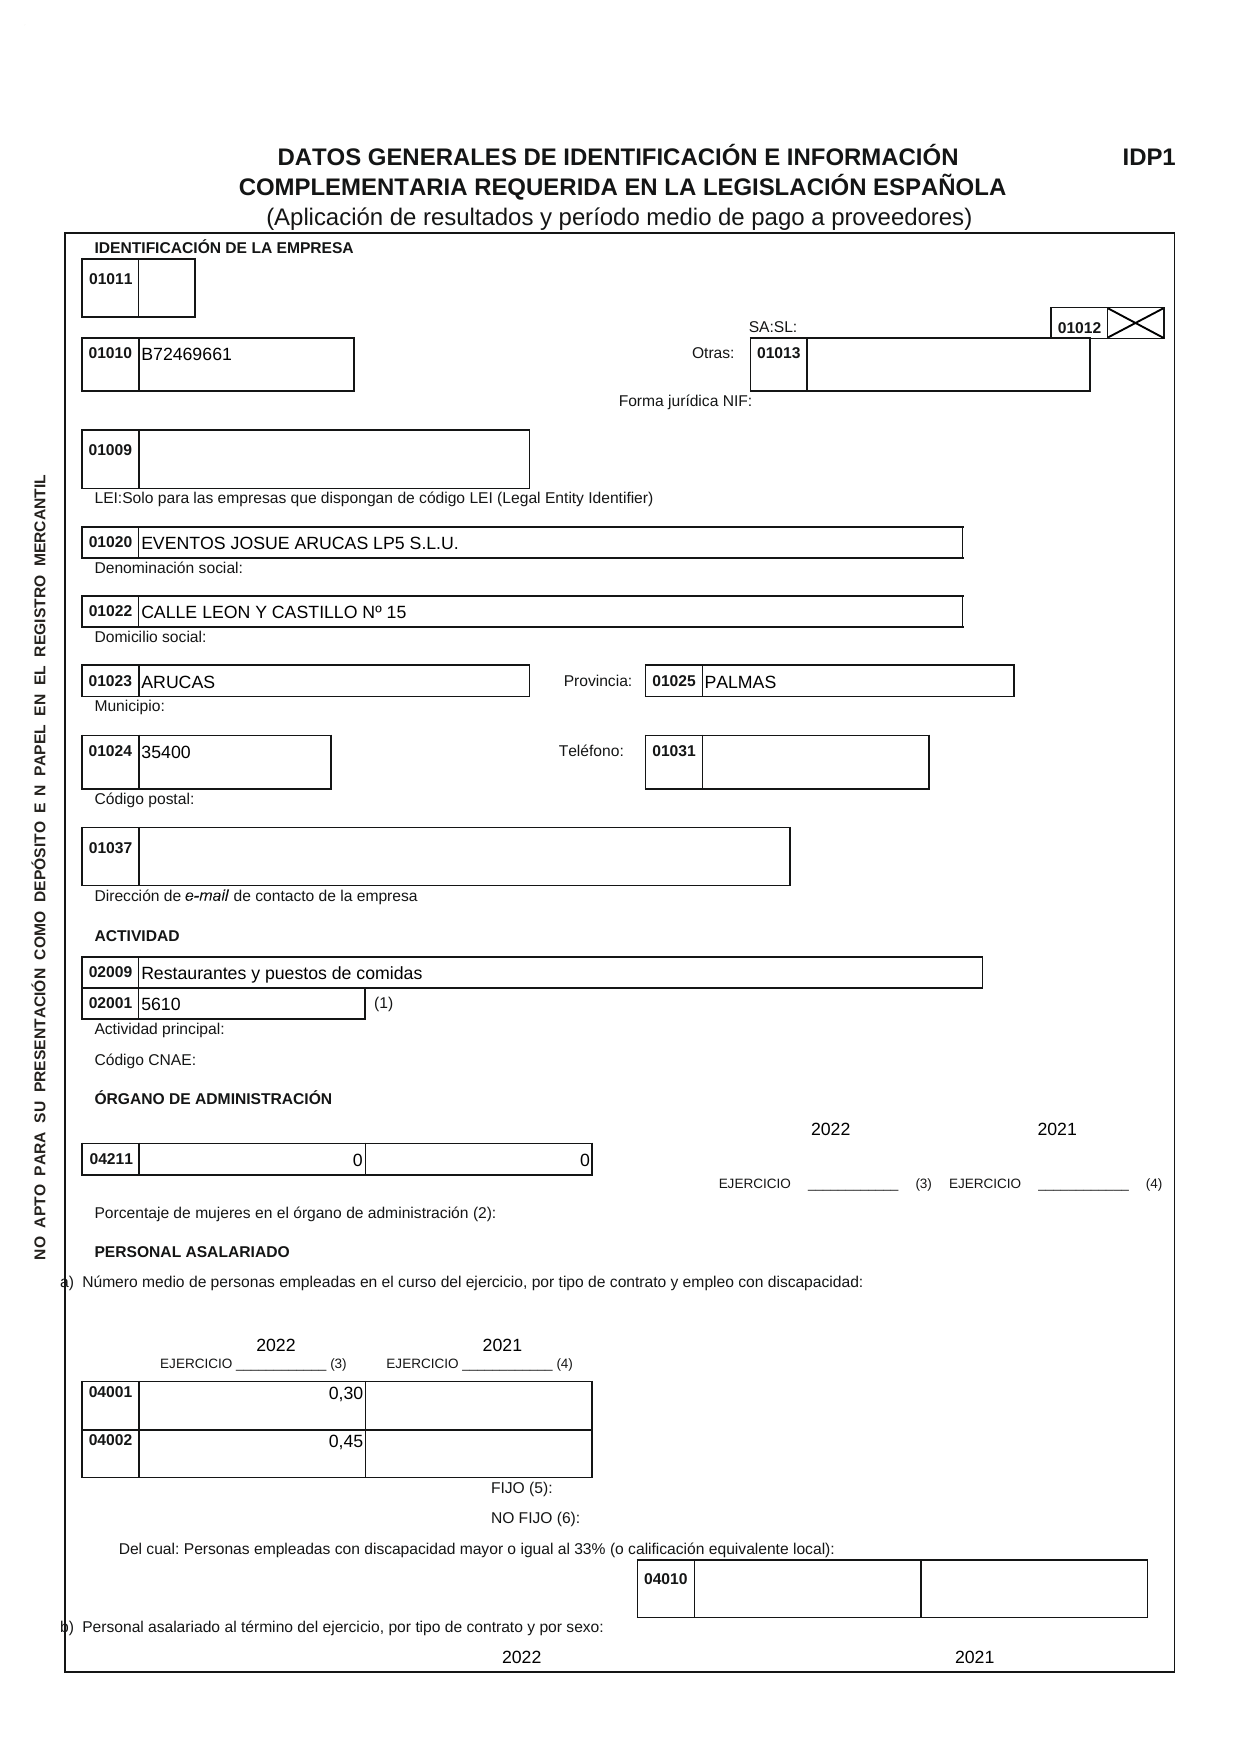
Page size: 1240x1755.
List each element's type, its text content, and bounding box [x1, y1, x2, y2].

table_header B72469661 [140, 339, 353, 390]
table_header 01031 [646, 736, 702, 788]
table_header Provincia: [530, 664, 645, 696]
table_header [140, 431, 529, 487]
table_header 35400 [140, 736, 330, 788]
table_header Otras: [355, 337, 750, 390]
table_header 01009 [83, 431, 138, 487]
table_header 0 [140, 1144, 365, 1174]
table_header 2022 EJERCICIO ____________ (3) [139, 1334, 365, 1381]
table_header Teléfono: [332, 735, 645, 788]
table_header 0 [366, 1144, 591, 1174]
table_header [695, 1561, 920, 1616]
table_header 01023 [83, 666, 138, 696]
table_cell 0,30 [140, 1382, 365, 1429]
table_header [140, 828, 789, 885]
table_header [808, 339, 1089, 390]
table_header CALLE LEON Y CASTILLO Nº 15 [139, 597, 962, 626]
table_cell 5610 [139, 989, 364, 1018]
table_header 04010 [638, 1561, 694, 1616]
table_cell [366, 1382, 591, 1429]
table_header 01037 [83, 828, 138, 885]
table_header 01010 [83, 339, 138, 390]
table_header [703, 736, 928, 788]
table_header [139, 260, 194, 316]
table_header 01022 [83, 597, 138, 626]
table_header [922, 1561, 1147, 1616]
text DATOS GENERALES DE IDENTIFICACIÓN E INFORMACIÓN IDP1 [150, 143, 1176, 171]
table_cell (1) [366, 989, 982, 1018]
table_cell 04002 [83, 1431, 138, 1477]
table_header [82, 1334, 139, 1381]
table_header EVENTOS JOSUE ARUCAS LP5 S.L.U. [139, 528, 962, 557]
table_header 2021 EJERCICIO ____________ (4) [365, 1334, 592, 1381]
table_header ARUCAS [140, 666, 529, 696]
table_header Restaurantes y puestos de comidas [139, 958, 982, 987]
subtitle COMPLEMENTARIA REQUERIDA EN LA LEGISLACIÓN ESPAÑOLA [238, 173, 1089, 201]
text (Aplicación de resultados y período medio de pago a proveedores) [266, 203, 1089, 230]
table_header 01011 [83, 260, 138, 316]
table_header 01020 [83, 528, 138, 557]
table_cell 04001 [83, 1382, 138, 1429]
table_header 01025 [646, 666, 702, 696]
table_cell [366, 1431, 591, 1477]
table_header IDENTIFICACIÓN DE LA EMPRESA SA:SL: Forma jurídica NIF: LEI:Solo para las empresas que dispongan de código LEI (Legal Entity Identifier) Denominación social: Domicilio social: Municipio: Código postal: Dirección de de contacto de la empresa ACTIVIDAD Actividad principal: Código CNAE: ÓRGANO DE ADMINISTRACIÓN 2022 2021 EJERCICIO ____________ (3) EJERCICIO ____________ (4) Porcentaje de mujeres en el órgano de administración (2): PERSONAL ASALARIADO Número medio de personas empleadas en el curso del ejercicio, por tipo de contrato y empleo con discapacidad: FIJO (5): NO FIJO (6): Del cual: Personas empleadas con discapacidad mayor o igual al 33% (o calificación equivalente local): Personal asalariado al término del ejercicio, por tipo de contrato y por sexo: 2022 2021 EJERCICIO ____________ (3) EJERCICIO ____________ (4) FIJO: NO FIJO: PRESENTACIÓN DE CUENTAS EJERCICIO ____________ (3)2022 EJERCICIO ____________ (4)2021 Fecha de inicio a la que van referidas las cuentas: Fecha de cierre a la que van referidas las cuentas: Número de páginas presentadas al depósito: En caso de no figurar consignadas cifras en alguno de los ejercicios, indique la causa: MICROEMPRESAS Marque con una X si la empresa ha optado por la adopción conjunta de los criterios específicos, aplicables por microempresas, previstos en el Plan General de Contabilidad de PYMES (7) [66, 234, 1174, 1671]
table_header 01013 [751, 339, 806, 390]
table_header 01024 [83, 736, 138, 788]
table_header 02009 [83, 958, 138, 987]
table_header PALMAS [703, 666, 1013, 696]
table_cell 0,45 [140, 1431, 365, 1477]
table_cell 02001 [83, 989, 138, 1018]
table_header 04211 [83, 1144, 138, 1174]
